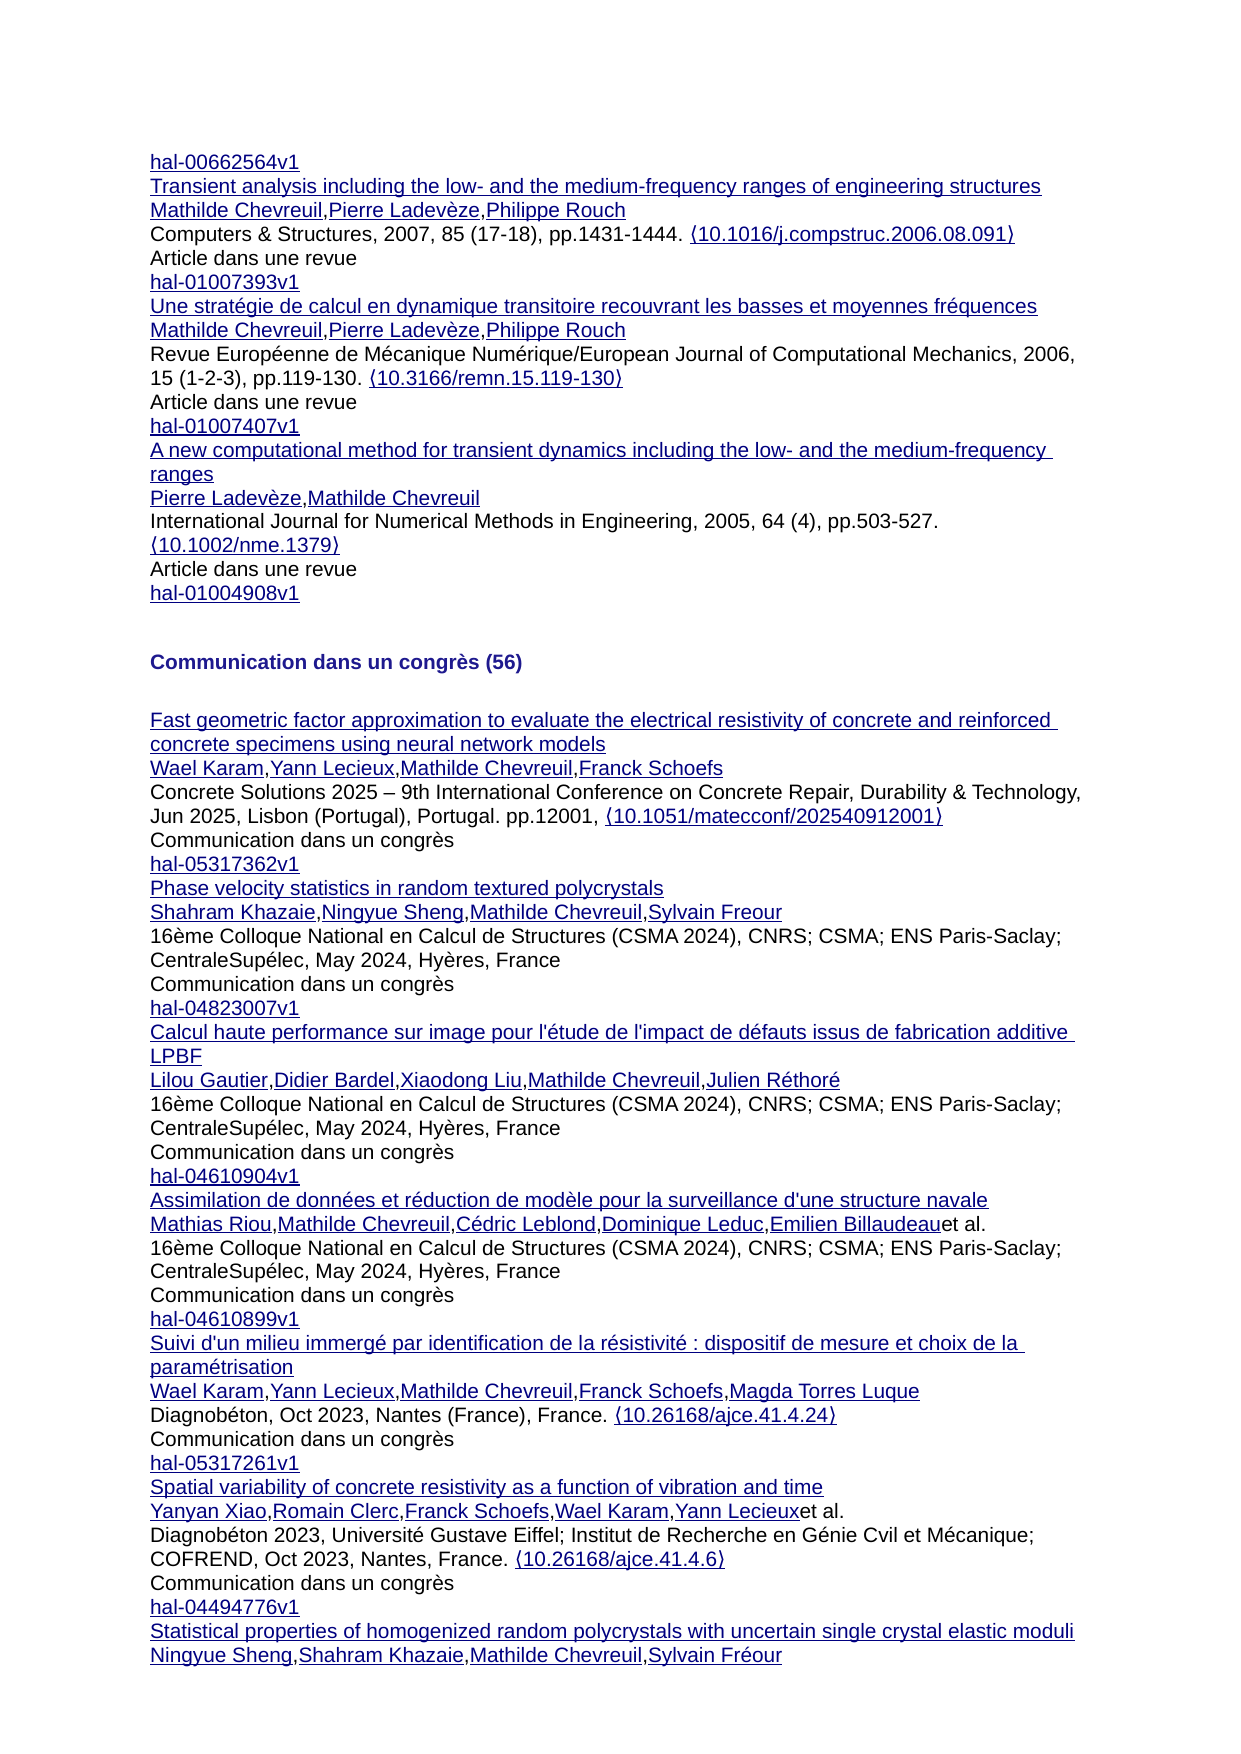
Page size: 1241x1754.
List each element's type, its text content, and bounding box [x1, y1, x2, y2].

table_cell Transient analysis including the low- and the medium-frequency ranges of engineering structures Mathilde Chevreuil,Pierre Ladevèze,Philippe Rouch Computers & Structures, 2007, 85 (17-18), pp.1431-1444. ⟨10.1016/j.compstruc.2006.08.091⟩ Article dans une revue hal-01007393v1 [150, 174, 1090, 294]
table_cell hal-00662564v1 [150, 150, 1090, 174]
table_cell Calcul haute performance sur image pour l'étude de l'impact de défauts issus de fabrication additive LPBF Lilou Gautier,Didier Bardel,Xiaodong Liu,Mathilde Chevreuil,Julien Réthoré 16ème Colloque National en Calcul de Structures (CSMA 2024), CNRS; CSMA; ENS Paris-Saclay; CentraleSupélec, May 2024, Hyères, France Communication dans un congrès hal-04610904v1 [150, 1020, 1090, 1187]
table_cell Assimilation de données et réduction de modèle pour la surveillance d'une structure navale Mathias Riou,Mathilde Chevreuil,Cédric Leblond,Dominique Leduc,Emilien Billaudeauet al. 16ème Colloque National en Calcul de Structures (CSMA 2024), CNRS; CSMA; ENS Paris-Saclay; CentraleSupélec, May 2024, Hyères, France Communication dans un congrès hal-04610899v1 [150, 1188, 1090, 1331]
table_cell Phase velocity statistics in random textured polycrystals Shahram Khazaie,Ningyue Sheng,Mathilde Chevreuil,Sylvain Freour 16ème Colloque National en Calcul de Structures (CSMA 2024), CNRS; CSMA; ENS Paris-Saclay; CentraleSupélec, May 2024, Hyères, France Communication dans un congrès hal-04823007v1 [150, 876, 1090, 1020]
table_cell Suivi d'un milieu immergé par identification de la résistivité : dispositif de mesure et choix de la paramétrisation Wael Karam,Yann Lecieux,Mathilde Chevreuil,Franck Schoefs,Magda Torres Luque Diagnobéton, Oct 2023, Nantes (France), France. ⟨10.26168/ajce.41.4.24⟩ Communication dans un congrès hal-05317261v1 [150, 1331, 1090, 1475]
table_cell A new computational method for transient dynamics including the low- and the medium-frequency ranges Pierre Ladevèze,Mathilde Chevreuil International Journal for Numerical Methods in Engineering, 2005, 64 (4), pp.503-527. ⟨10.1002/nme.1379⟩ Article dans une revue hal-01004908v1 [150, 438, 1090, 605]
table_cell Statistical properties of homogenized random polycrystals with uncertain single crystal elastic moduli Ningyue Sheng,Shahram Khazaie,Mathilde Chevreuil,Sylvain Fréour [150, 1619, 1090, 1667]
table_cell Spatial variability of concrete resistivity as a function of vibration and time Yanyan Xiao,Romain Clerc,Franck Schoefs,Wael Karam,Yann Lecieuxet al. Diagnobéton 2023, Université Gustave Eiffel; Institut de Recherche en Génie Cvil et Mécanique; COFREND, Oct 2023, Nantes, France. ⟨10.26168/ajce.41.4.6⟩ Communication dans un congrès hal-04494776v1 [150, 1475, 1090, 1619]
table_header Fast geometric factor approximation to evaluate the electrical resistivity of concrete and reinforced concrete specimens using neural network models Wael Karam,Yann Lecieux,Mathilde Chevreuil,Franck Schoefs Concrete Solutions 2025 – 9th International Conference on Concrete Repair, Durability & Technology, Jun 2025, Lisbon (Portugal), Portugal. pp.12001, ⟨10.1051/matecconf/202540912001⟩ Communication dans un congrès hal-05317362v1 [150, 708, 1090, 876]
table_cell Une stratégie de calcul en dynamique transitoire recouvrant les basses et moyennes fréquences Mathilde Chevreuil,Pierre Ladevèze,Philippe Rouch Revue Européenne de Mécanique Numérique/European Journal of Computational Mechanics, 2006, 15 (1-2-3), pp.119-130. ⟨10.3166/remn.15.119-130⟩ Article dans une revue hal-01007407v1 [150, 294, 1090, 437]
subtitle Communication dans un congrès (56) [150, 650, 1090, 674]
